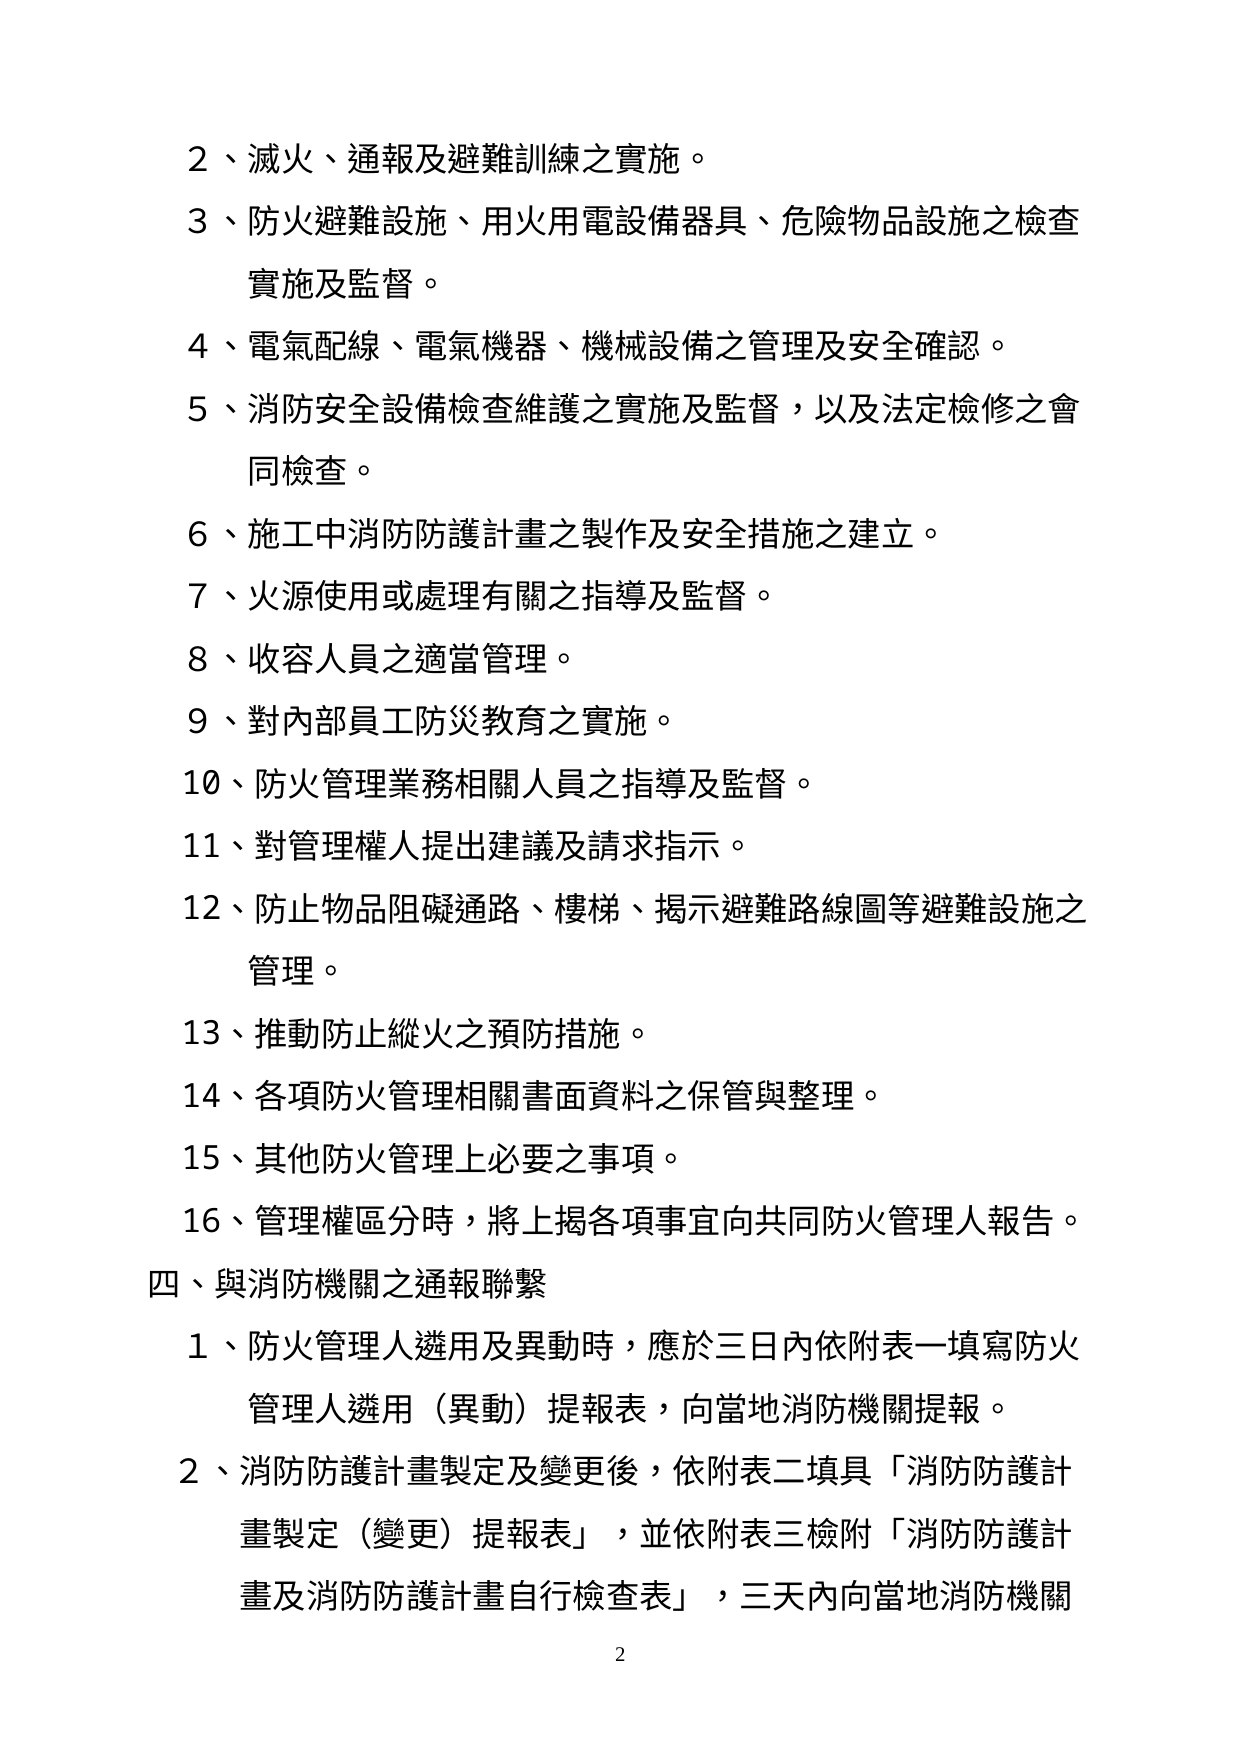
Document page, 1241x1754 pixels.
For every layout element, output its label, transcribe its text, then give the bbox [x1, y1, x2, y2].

text 13、推動防止縱火之預防措施。 [181, 990, 1092, 1053]
text 16、管理權區分時，將上揭各項事宜向共同防火管理人報告。 [181, 1178, 1092, 1240]
text 14、各項防火管理相關書面資料之保管與整理。 [181, 1053, 1092, 1115]
text ３、防火避難設施、用火用電設備器具、危險物品設施之檢查實施及監督。 [181, 178, 1092, 303]
text ２、消防防護計畫製定及變更後，依附表二填具「消防防護計畫製定（變更）提報表」，並依附表三檢附「消防防護計畫及消防防護計畫自行檢查表」，三天內向當地消防機關 [173, 1428, 1092, 1615]
text １、防火管理人遴用及異動時，應於三日內依附表一填寫防火管理人遴用（異動）提報表，向當地消防機關提報。 [181, 1303, 1092, 1428]
text ５、消防安全設備檢查維護之實施及監督，以及法定檢修之會同檢查。 [181, 365, 1092, 490]
text 10、防火管理業務相關人員之指導及監督。 [181, 740, 1092, 803]
text ８、收容人員之適當管理。 [181, 615, 1092, 678]
text ６、施工中消防防護計畫之製作及安全措施之建立。 [181, 490, 1092, 553]
text 12、防止物品阻礙通路、樓梯、揭示避難路線圖等避難設施之管理。 [181, 865, 1092, 990]
text 四、與消防機關之通報聯繫 [148, 1240, 1092, 1303]
text ４、電氣配線、電氣機器、機械設備之管理及安全確認。 [181, 303, 1092, 365]
text 11、對管理權人提出建議及請求指示。 [181, 803, 1092, 865]
text ９、對內部員工防災教育之實施。 [181, 678, 1092, 740]
text ２、滅火、通報及避難訓練之實施。 [148, 115, 1092, 178]
text 15、其他防火管理上必要之事項。 [181, 1115, 1092, 1178]
text ７、火源使用或處理有關之指導及監督。 [181, 553, 1092, 615]
